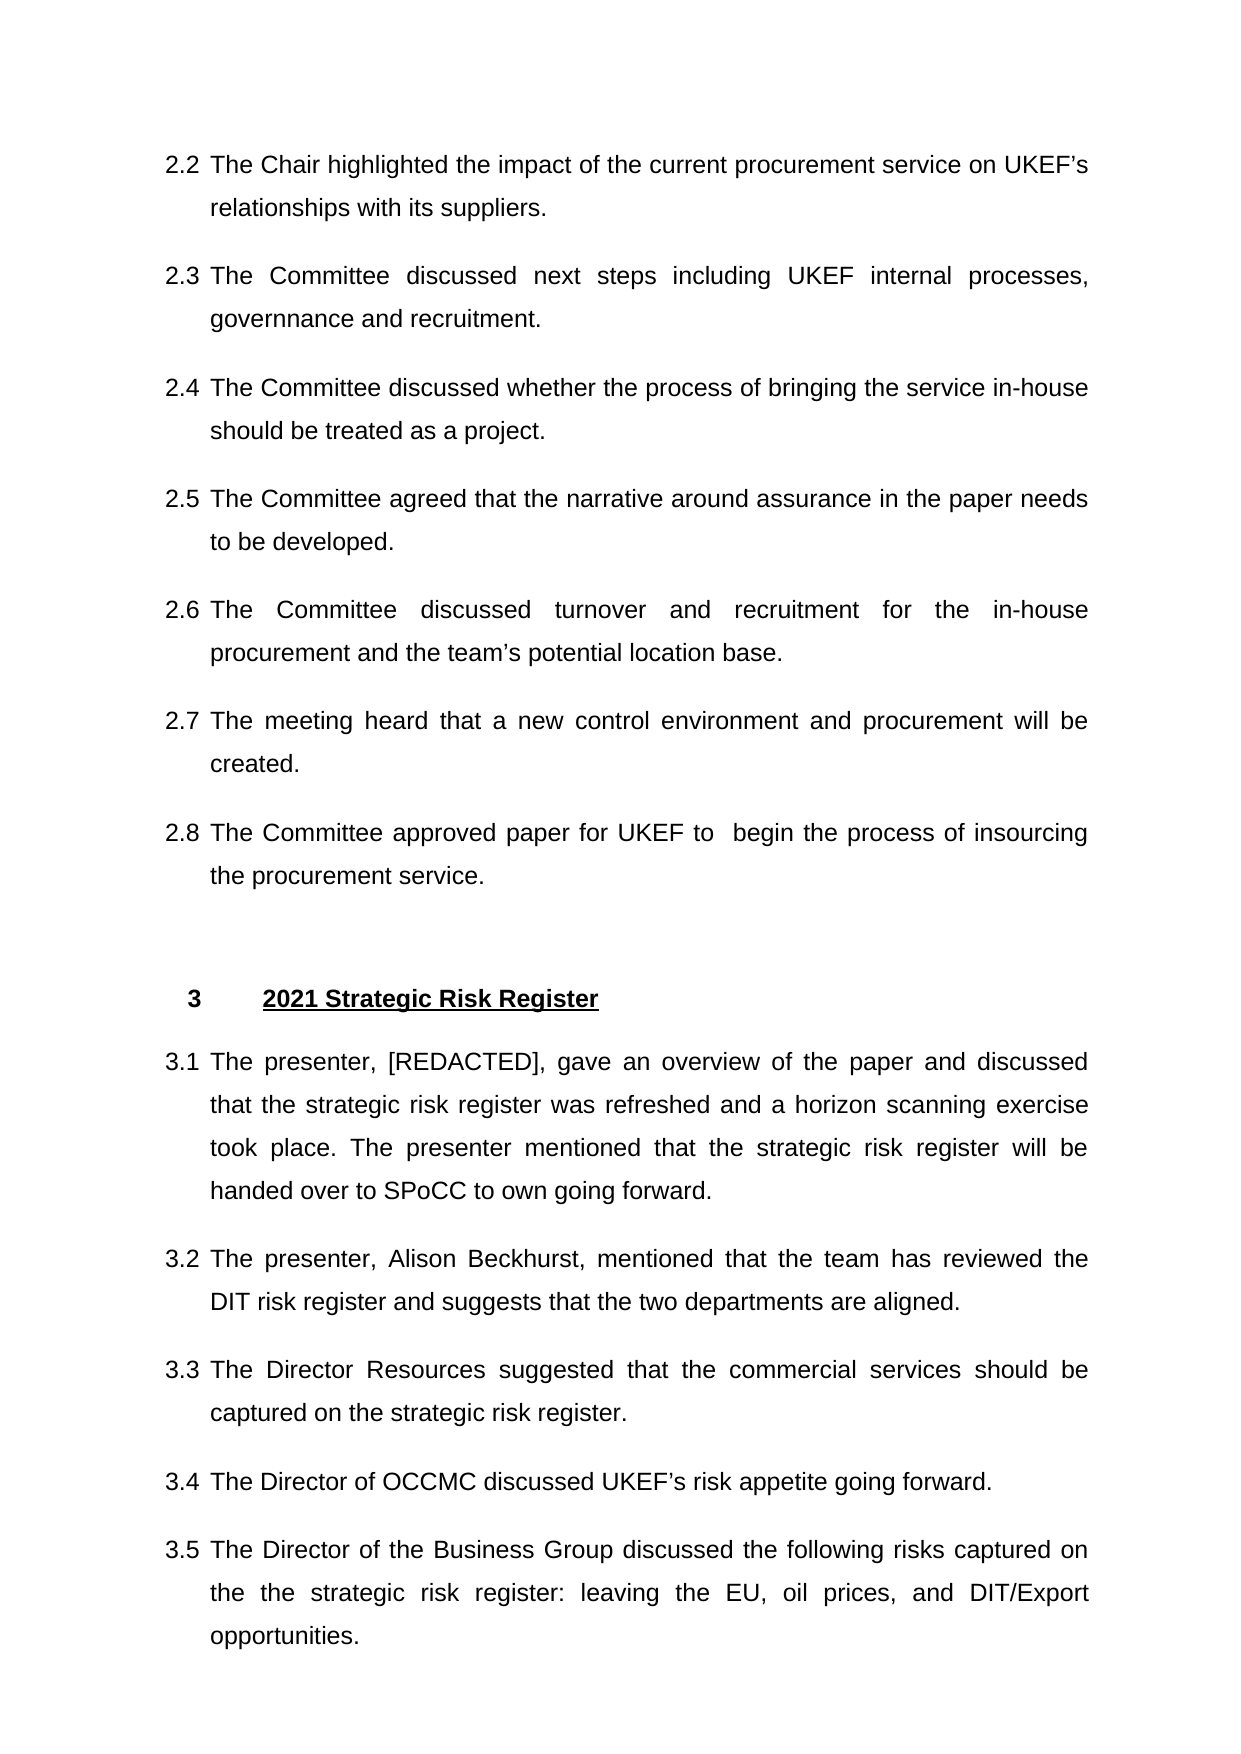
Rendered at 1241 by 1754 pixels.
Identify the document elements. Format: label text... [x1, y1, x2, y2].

list The Committee agreed that the narrative around assurance in the paper needs to be developed. [165, 484, 1090, 556]
list The Committee discussed next steps including UKEF internal processes, governnance and recruitment. [165, 261, 1090, 333]
list The Committee approved paper for UKEF to begin the process of insourcing the procurement service. [165, 817, 1090, 889]
list The Director of OCCMC discussed UKEF’s risk appetite going forward. [165, 1467, 1090, 1495]
list The Committee discussed whether the process of bringing the service in-house should be treated as a project. [165, 372, 1090, 444]
list The presenter, Alison Beckhurst, mentioned that the team has reviewed the DIT risk register and suggests that the two departments are aligned. [165, 1244, 1090, 1316]
list The meeting heard that a new control environment and procurement will be created. [165, 706, 1090, 778]
list The Chair highlighted the impact of the current procurement service on UKEF’s relationships with its suppliers. [165, 150, 1090, 222]
list 2021 Strategic Risk Register [187, 984, 1090, 1013]
list The Committee discussed turnover and recruitment for the in-house procurement and the team’s potential location base. [165, 595, 1090, 667]
list The presenter, [REDACTED], gave an overview of the paper and discussed that the strategic risk register was refreshed and a horizon scanning exercise took place. The presenter mentioned that the strategic risk register will be handed over to SPoCC to own going forward. [165, 1047, 1090, 1205]
list The Director Resources suggested that the commercial services should be captured on the strategic risk register. [165, 1355, 1090, 1427]
list The Director of the Business Group discussed the following risks captured on the the strategic risk register: leaving the EU, oil prices, and DIT/Export opportunities. [165, 1535, 1090, 1650]
